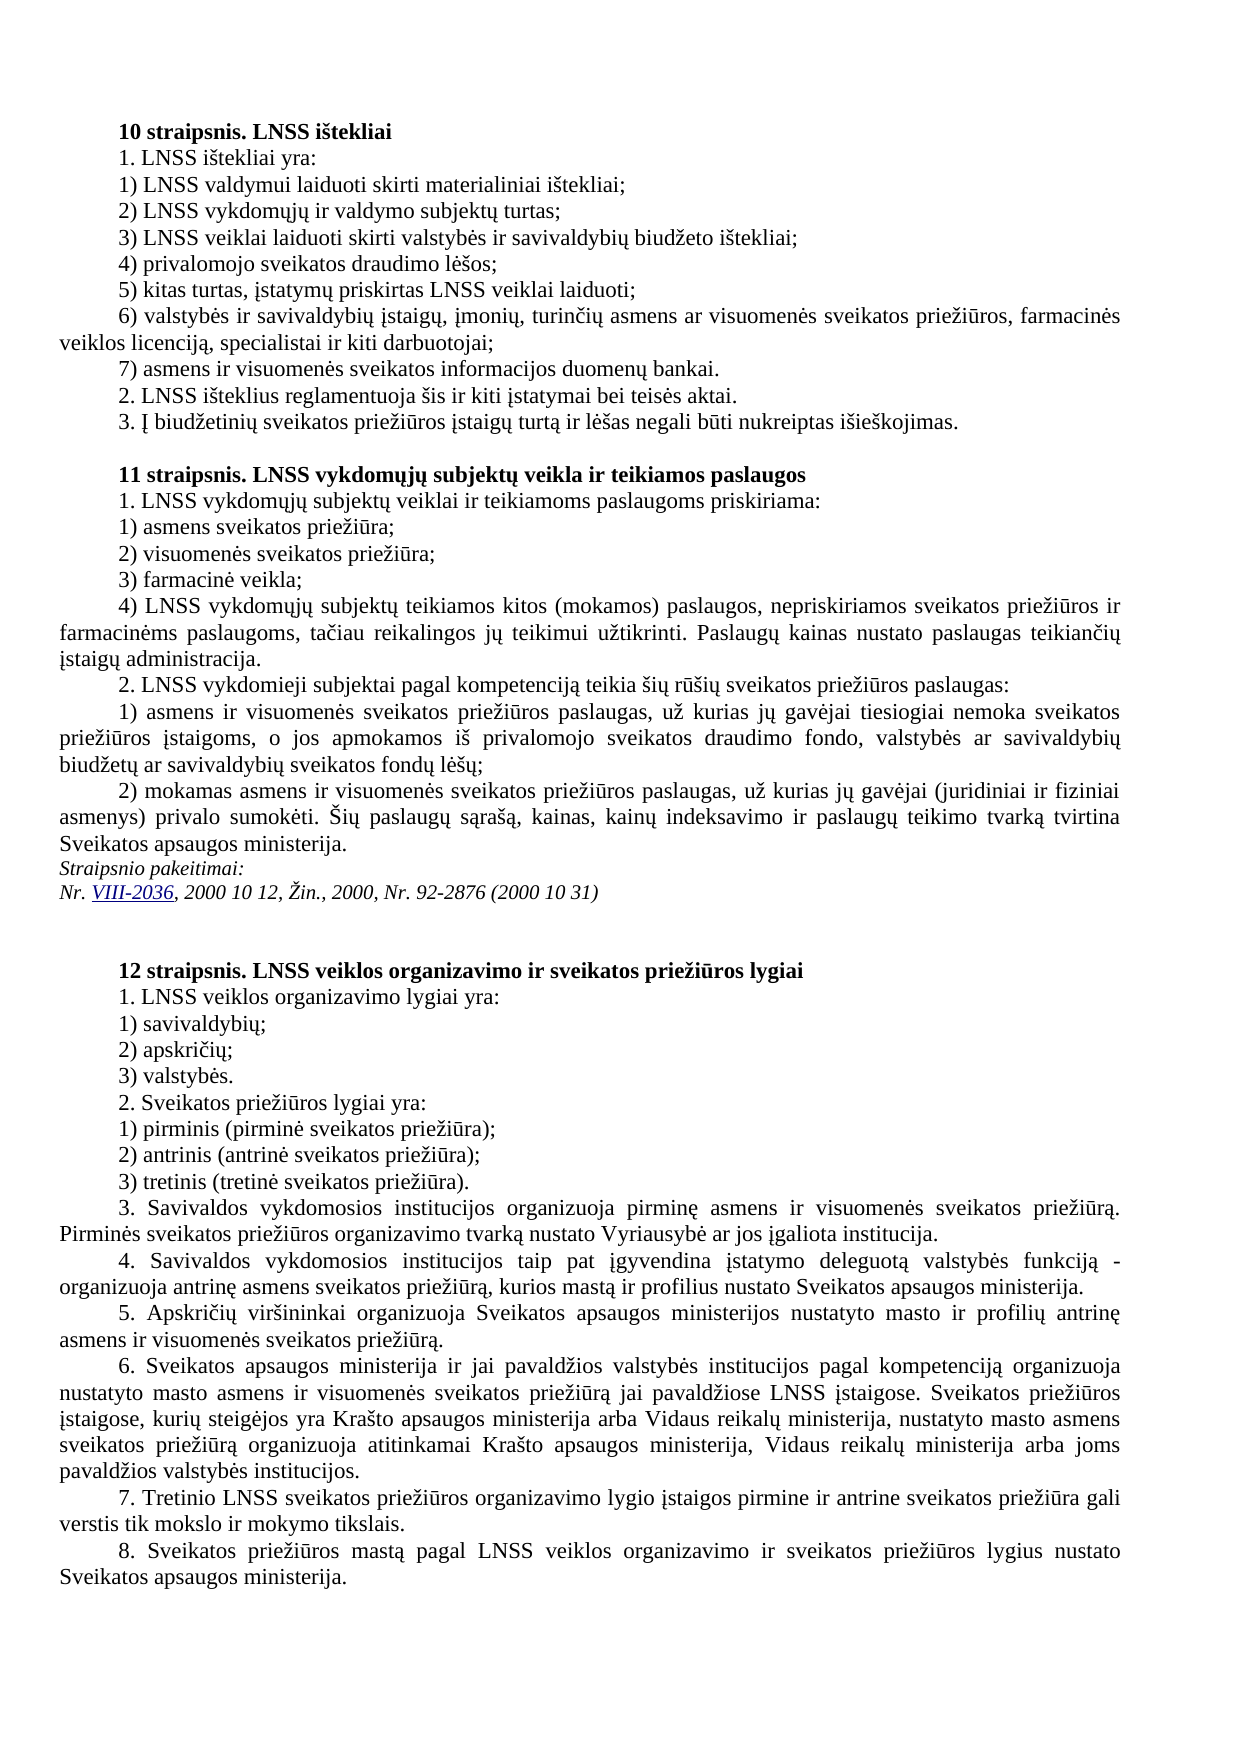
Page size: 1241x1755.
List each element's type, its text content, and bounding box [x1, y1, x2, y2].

text 6) valstybės ir savivaldybių įstaigų, įmonių, turinčių asmens ar visuomenės sveikatos priežiūros, farmacinės veiklos licenciją, specialistai ir kiti darbuotojai; [59, 303, 1122, 355]
text 3. Į biudžetinių sveikatos priežiūros įstaigų turtą ir lėšas negali būti nukreiptas išieškojimas. [59, 408, 1122, 434]
text 5. Apskričių viršininkai organizuoja Sveikatos apsaugos ministerijos nustatyto masto ir profilių antrinę asmens ir visuomenės sveikatos priežiūrą. [59, 1299, 1122, 1352]
text 7) asmens ir visuomenės sveikatos informacijos duomenų bankai. [59, 355, 1122, 382]
text 1) asmens ir visuomenės sveikatos priežiūros paslaugas, už kurias jų gavėjai tiesiogiai nemoka sveikatos priežiūros įstaigoms, o jos apmokamos iš privalomojo sveikatos draudimo fondo, valstybės ar savivaldybių biudžetų ar savivaldybių sveikatos fondų lėšų; [59, 698, 1122, 777]
text 12 straipsnis. LNSS veiklos organizavimo ir sveikatos priežiūros lygiai [59, 957, 1122, 983]
text 3) tretinis (tretinė sveikatos priežiūra). [59, 1168, 1122, 1194]
text 2) antrinis (antrinė sveikatos priežiūra); [59, 1141, 1122, 1168]
text 4) privalomojo sveikatos draudimo lėšos; [59, 250, 1122, 276]
text 4. Savivaldos vykdomosios institucijos taip pat įgyvendina įstatymo deleguotą valstybės funkciją - organizuoja antrinę asmens sveikatos priežiūrą, kurios mastą ir profilius nustato Sveikatos apsaugos ministerija. [59, 1247, 1122, 1299]
text 2) visuomenės sveikatos priežiūra; [59, 540, 1122, 566]
text 7. Tretinio LNSS sveikatos priežiūros organizavimo lygio įstaigos pirmine ir antrine sveikatos priežiūra gali verstis tik mokslo ir mokymo tikslais. [59, 1484, 1122, 1537]
text 3. Savivaldos vykdomosios institucijos organizuoja pirminę asmens ir visuomenės sveikatos priežiūrą. Pirminės sveikatos priežiūros organizavimo tvarką nustato Vyriausybė ar jos įgaliota institucija. [59, 1194, 1122, 1247]
text 1. LNSS ištekliai yra: [59, 144, 1122, 171]
text 1) pirminis (pirminė sveikatos priežiūra); [59, 1115, 1122, 1141]
text 1. LNSS vykdomųjų subjektų veiklai ir teikiamoms paslaugoms priskiriama: [59, 487, 1122, 513]
text 2) mokamas asmens ir visuomenės sveikatos priežiūros paslaugas, už kurias jų gavėjai (juridiniai ir fiziniai asmenys) privalo sumokėti. Šių paslaugų sąrašą, kainas, kainų indeksavimo ir paslaugų teikimo tvarką tvirtina Sveikatos apsaugos ministerija. [59, 777, 1122, 856]
text 6. Sveikatos apsaugos ministerija ir jai pavaldžios valstybės institucijos pagal kompetenciją organizuoja nustatyto masto asmens ir visuomenės sveikatos priežiūrą jai pavaldžiose LNSS įstaigose. Sveikatos priežiūros įstaigose, kurių steigėjos yra Krašto apsaugos ministerija arba Vidaus reikalų ministerija, nustatyto masto asmens sveikatos priežiūrą organizuoja atitinkamai Krašto apsaugos ministerija, Vidaus reikalų ministerija arba joms pavaldžios valstybės institucijos. [59, 1352, 1122, 1484]
text Straipsnio pakeitimai: [59, 856, 1122, 880]
text 8. Sveikatos priežiūros mastą pagal LNSS veiklos organizavimo ir sveikatos priežiūros lygius nustato Sveikatos apsaugos ministerija. [59, 1537, 1122, 1589]
text 2. LNSS vykdomieji subjektai pagal kompetenciją teikia šių rūšių sveikatos priežiūros paslaugas: [59, 672, 1122, 698]
text 2) LNSS vykdomųjų ir valdymo subjektų turtas; [59, 197, 1122, 223]
text 10 straipsnis. LNSS ištekliai [59, 118, 1122, 144]
text 3) LNSS veiklai laiduoti skirti valstybės ir savivaldybių biudžeto ištekliai; [59, 223, 1122, 250]
text 4) LNSS vykdomųjų subjektų teikiamos kitos (mokamos) paslaugos, nepriskiriamos sveikatos priežiūros ir farmacinėms paslaugoms, tačiau reikalingos jų teikimui užtikrinti. Paslaugų kainas nustato paslaugas teikiančių įstaigų administracija. [59, 592, 1122, 672]
text 2. Sveikatos priežiūros lygiai yra: [59, 1089, 1122, 1115]
text 3) farmacinė veikla; [59, 566, 1122, 592]
text 1. LNSS veiklos organizavimo lygiai yra: [59, 983, 1122, 1009]
text Nr. VIII-2036, 2000 10 12, Žin., 2000, Nr. 92-2876 (2000 10 31) [59, 880, 1122, 904]
text 11 straipsnis. LNSS vykdomųjų subjektų veikla ir teikiamos paslaugos [59, 461, 1122, 487]
text 3) valstybės. [59, 1062, 1122, 1089]
text 2) apskričių; [59, 1036, 1122, 1062]
text 5) kitas turtas, įstatymų priskirtas LNSS veiklai laiduoti; [59, 276, 1122, 303]
text 1) LNSS valdymui laiduoti skirti materialiniai ištekliai; [59, 171, 1122, 197]
text 1) asmens sveikatos priežiūra; [59, 513, 1122, 540]
text 2. LNSS išteklius reglamentuoja šis ir kiti įstatymai bei teisės aktai. [59, 382, 1122, 408]
text 1) savivaldybių; [59, 1009, 1122, 1036]
